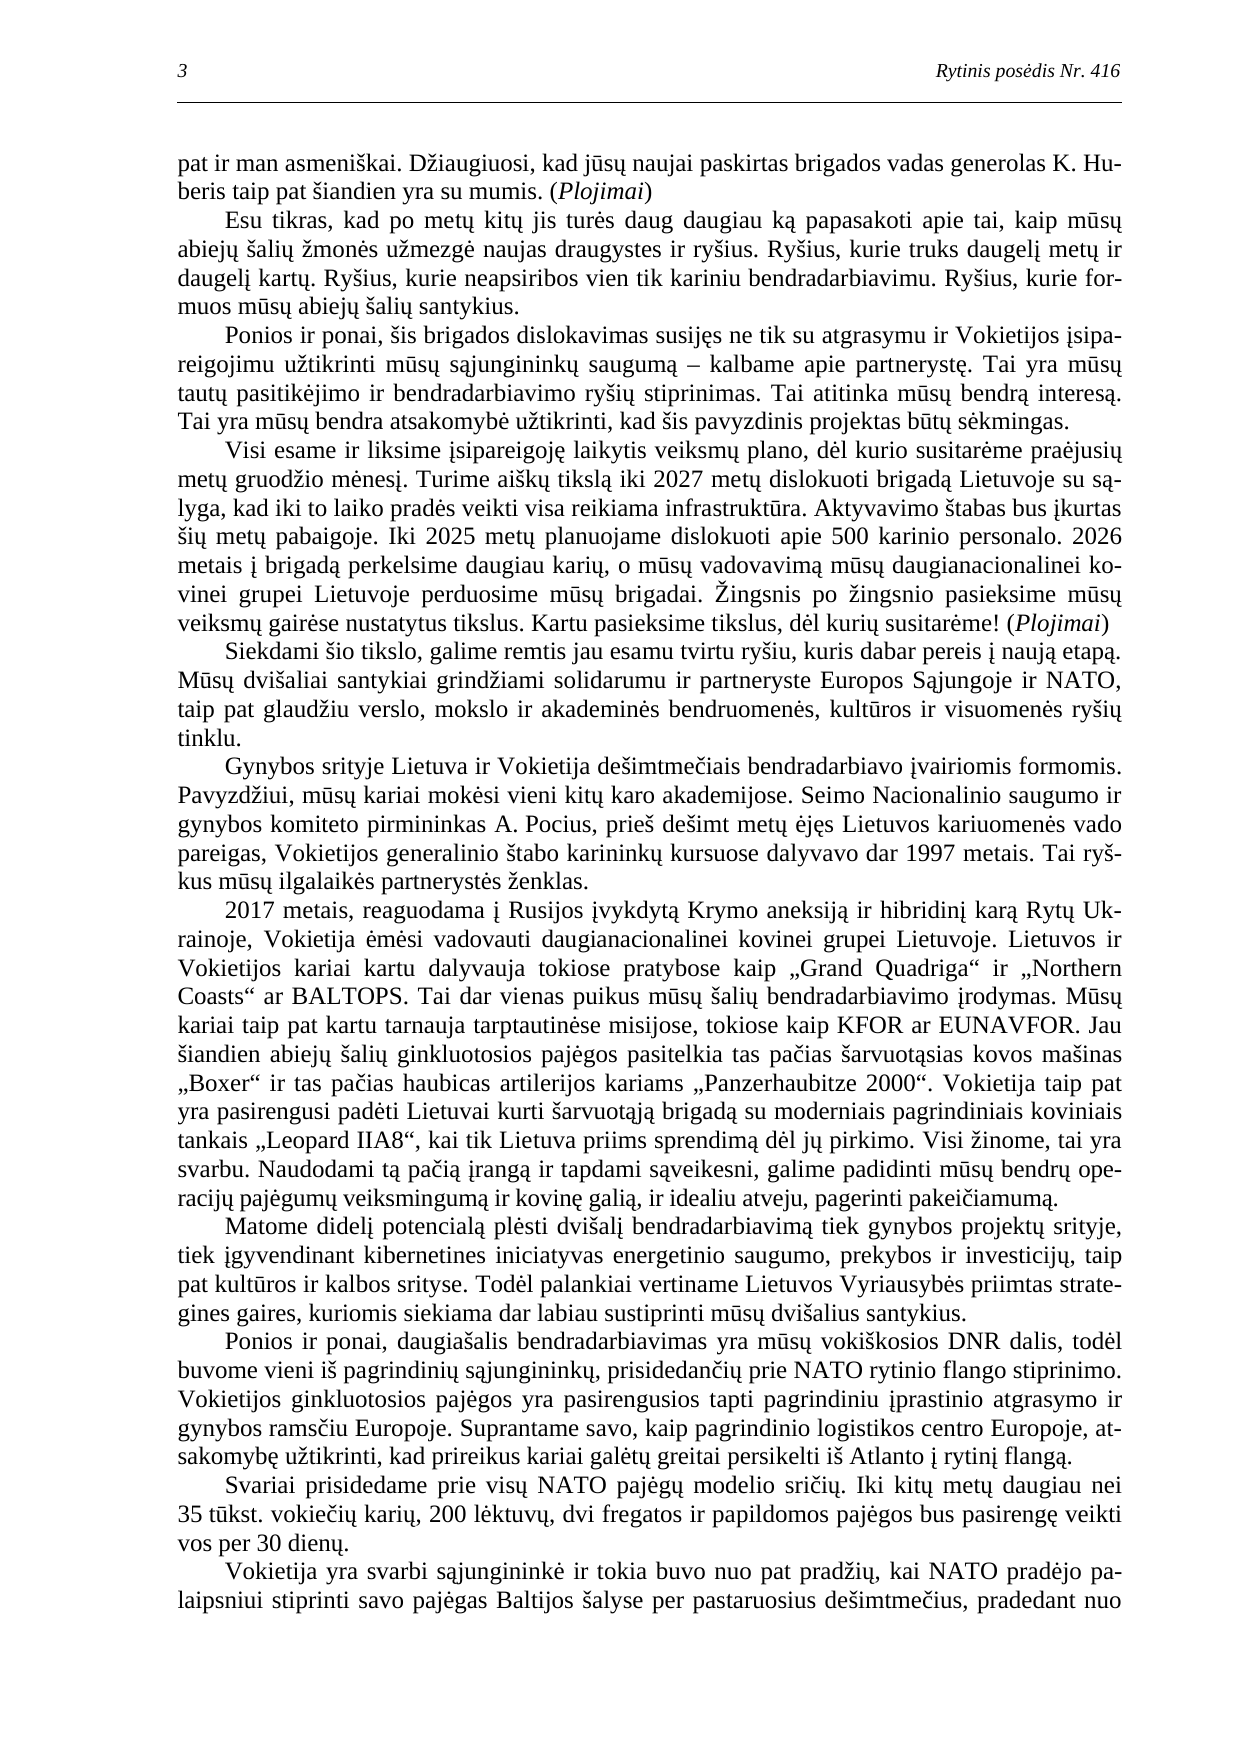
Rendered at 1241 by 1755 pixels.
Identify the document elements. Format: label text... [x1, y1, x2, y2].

text Po­nios ir po­nai, šis bri­ga­dos dis­lo­ka­vi­mas su­si­jęs ne tik su at­gra­sy­mu ir Vo­kie­ti­jos įsi­pa­rei­go­ji­mu už­tik­rin­ti mū­sų są­jun­gi­nin­kų sau­gu­mą – kal­ba­me apie part­ne­rys­tę. Tai yra mū­sų tau­tų pa­si­ti­kė­ji­mo ir ben­dra­dar­bia­vi­mo ry­šių stip­ri­ni­mas. Tai ati­tin­ka mū­sų ben­drą in­te­re­są. Tai yra mū­sų ben­dra at­sa­ko­my­bė už­tik­rin­ti, kad šis pa­vyz­di­nis pro­jek­tas bū­tų sėk­min­gas. [177, 320, 1122, 435]
text Po­nios ir po­nai, dau­gia­ša­lis ben­dra­dar­bia­vi­mas yra mū­sų vo­kiš­ko­sios DNR da­lis, to­dėl bu­vo­me vie­ni iš pa­grin­di­nių są­jun­gi­nin­kų, pri­si­de­dan­čių prie NATO ry­ti­nio flan­go stip­ri­ni­mo. Vo­kie­ti­jos gin­kluo­to­sios pa­jė­gos yra pa­si­ren­gu­sios tap­ti pa­grin­di­niu įpras­ti­nio at­gra­sy­mo ir gy­ny­bos rams­čiu Eu­ro­po­je. Su­pran­ta­me sa­vo, kaip pa­grin­di­nio lo­gis­ti­kos cen­tro Eu­ro­po­je, at­sa­ko­my­bę už­tik­rin­ti, kad pri­rei­kus ka­riai ga­lė­tų grei­tai per­si­kel­ti iš At­lan­to į ry­ti­nį flan­gą. [177, 1326, 1122, 1470]
text pat ir man as­me­niš­kai. Džiau­giuo­si, kad jū­sų nau­jai pa­skir­tas bri­ga­dos va­das ge­ne­ro­las K. Hu­be­ris taip pat šian­dien yra su mu­mis. (Plo­ji­mai) [177, 148, 1122, 205]
text Sva­riai pri­si­de­da­me prie vi­sų NATO pa­jė­gų mo­de­lio sri­čių. Iki ki­tų me­tų dau­giau nei 35 tūkst. vo­kie­čių ka­rių, 200 lėk­tu­vų, dvi fre­ga­tos ir pa­pil­do­mos pa­jė­gos bus pa­si­ren­gę veik­ti vos per 30 die­nų. [177, 1470, 1122, 1556]
text Gy­ny­bos sri­ty­je Lie­tu­va ir Vo­kie­ti­ja de­šimt­me­čiais ben­dra­dar­bia­vo įvai­rio­mis for­mo­mis. Pa­vyz­džiui, mū­sų ka­riai mo­kė­si vie­ni ki­tų ka­ro aka­de­mi­jo­se. Sei­mo Na­cio­na­li­nio sau­gu­mo ir gy­ny­bos ko­mi­te­to pir­mi­nin­kas A. Po­cius, prieš de­šimt me­tų ėjęs Lie­tu­vos ka­riuo­me­nės va­do pa­rei­gas, Vo­kie­ti­jos ge­ne­ra­li­nio šta­bo ka­ri­nin­kų kur­suo­se da­ly­va­vo dar 1997 me­tais. Tai ryš­kus mū­sų il­ga­lai­kės part­ne­rys­tės žen­klas. [177, 751, 1122, 895]
text Esu tik­ras, kad po me­tų ki­tų jis tu­rės daug dau­giau ką pa­pa­sa­ko­ti apie tai, kaip mū­sų abie­jų ša­lių žmo­nės už­mez­gė nau­jas drau­gys­tes ir ry­šius. Ry­šius, ku­rie truks dau­ge­lį me­tų ir dau­ge­lį kar­tų. Ry­šius, ku­rie ne­ap­si­ri­bos vien tik ka­ri­niu ben­dra­dar­bia­vi­mu. Ry­šius, ku­rie for­muos mū­sų abie­jų ša­lių san­ty­kius. [177, 205, 1122, 320]
text Ma­to­me di­de­lį po­ten­cia­lą plės­ti dvi­ša­lį ben­dra­dar­bia­vi­mą tiek gy­ny­bos pro­jek­tų sri­ty­je, tiek įgy­ven­di­nant ki­ber­ne­ti­nes ini­cia­ty­vas ener­ge­ti­nio sau­gu­mo, pre­ky­bos ir in­ves­ti­ci­jų, taip pat kul­tū­ros ir kal­bos sri­ty­se. To­dėl pa­lan­kiai ver­ti­na­me Lie­tu­vos Vy­riau­sy­bės pri­im­tas stra­te­gi­nes gai­res, ku­rio­mis sie­kia­ma dar la­biau su­stip­rin­ti mū­sų dvi­ša­lius san­ty­kius. [177, 1211, 1122, 1326]
text 2017 me­tais, re­a­guo­da­ma į Ru­si­jos įvyk­dy­tą Kry­mo anek­si­ją ir hib­ri­di­nį ka­rą Ry­tų Uk­rai­no­je, Vo­kie­ti­ja ėmė­si va­do­vau­ti dau­gia­na­cio­na­li­nei ko­vi­nei gru­pei Lie­tu­vo­je. Lie­tu­vos ir Vo­kie­ti­jos ka­riai kar­tu da­ly­vau­ja to­kio­se pra­ty­bo­se kaip „Grand Qu­ad­ri­ga“ ir „Nort­hern Coasts“ ar BALTOPS. Tai dar vie­nas pui­kus mū­sų ša­lių ben­dra­dar­bia­vi­mo įro­dy­mas. Mū­sų ka­riai taip pat kar­tu tar­nau­ja tarp­tau­ti­nė­se mi­si­jo­se, to­kio­se kaip KFOR ar EUNAVFOR. Jau šian­dien abie­jų ša­lių gin­kluo­to­sios pa­jė­gos pa­si­tel­kia tas pa­čias šar­vuo­tą­sias ko­vos ma­ši­nas „Bo­xer“ ir tas pa­čias hau­bi­cas ar­ti­le­ri­jos ka­riams „Pan­zer­hau­bit­ze 2000“. Vo­kie­ti­ja taip pat yra pa­si­ren­gu­si pa­dė­ti Lie­tu­vai kur­ti šar­vuo­tą­ją bri­ga­dą su mo­der­niais pa­grin­di­niais ko­vi­niais tan­kais „Le­o­pard IIA8“, kai tik Lie­tu­va pri­ims spren­di­mą dėl jų pir­ki­mo. Vi­si ži­no­me, tai yra svar­bu. Nau­do­da­mi tą pa­čią įran­gą ir tap­da­mi są­vei­kes­ni, ga­li­me pa­di­din­ti mū­sų ben­d­rų ope­ra­ci­jų pa­jė­gu­mų veiks­min­gu­mą ir ko­vi­nę ga­lią, ir ide­a­liu at­ve­ju, pa­ge­rin­ti pa­kei­čia­mu­mą. [177, 895, 1122, 1211]
text Vi­si esa­me ir lik­si­me įsi­pa­rei­go­ję lai­ky­tis veiks­mų pla­no, dėl ku­rio su­si­ta­rė­me pra­ėju­sių me­tų gruo­džio mė­ne­sį. Tu­ri­me aiš­kų tiks­lą iki 2027 me­tų dis­lo­kuo­ti bri­ga­dą Lie­tu­vo­je su są­ly­ga, kad iki to lai­ko pra­dės veik­ti vi­sa rei­kia­ma in­fra­struk­tū­ra. Ak­ty­va­vi­mo šta­bas bus įkur­tas šių me­tų pa­bai­go­je. Iki 2025 me­tų pla­nuo­ja­me dis­lo­kuo­ti apie 500 ka­ri­nio per­so­na­lo. 2026 me­tais į bri­ga­dą per­kel­si­me dau­giau ka­rių, o mū­sų va­do­va­vi­mą mū­sų dau­gia­na­cio­na­li­nei ko­vi­nei gru­pei Lie­tu­vo­je per­duo­si­me mū­sų bri­ga­dai. Žings­nis po žings­nio pa­siek­si­me mū­sų veiks­mų gai­rė­se nu­sta­ty­tus tiks­lus. Kar­tu pa­siek­si­me tiks­lus, dėl ku­rių su­si­ta­rė­me! (Plo­ji­mai) [177, 435, 1122, 636]
text Siek­da­mi šio tiks­lo, ga­li­me rem­tis jau esa­mu tvir­tu ry­šiu, ku­ris da­bar per­eis į nau­ją eta­pą. Mū­sų dvi­ša­liai san­ty­kiai grin­džia­mi so­li­da­ru­mu ir part­ne­rys­te Eu­ro­pos Są­jun­go­je ir NATO, taip pat glau­džiu ver­slo, moks­lo ir aka­de­mi­nės ben­druo­me­nės, kul­tū­ros ir vi­suo­me­nės ry­šių tin­klu. [177, 636, 1122, 751]
text Vo­kie­ti­ja yra svar­bi są­jun­gi­nin­kė ir to­kia bu­vo nuo pat pra­džių, kai NATO pra­dė­jo pa­laips­niui stip­rin­ti sa­vo pa­jė­gas Bal­ti­jos ša­ly­se per pas­ta­ruo­sius de­šimt­me­čius, pra­de­dant nuo [177, 1556, 1122, 1614]
